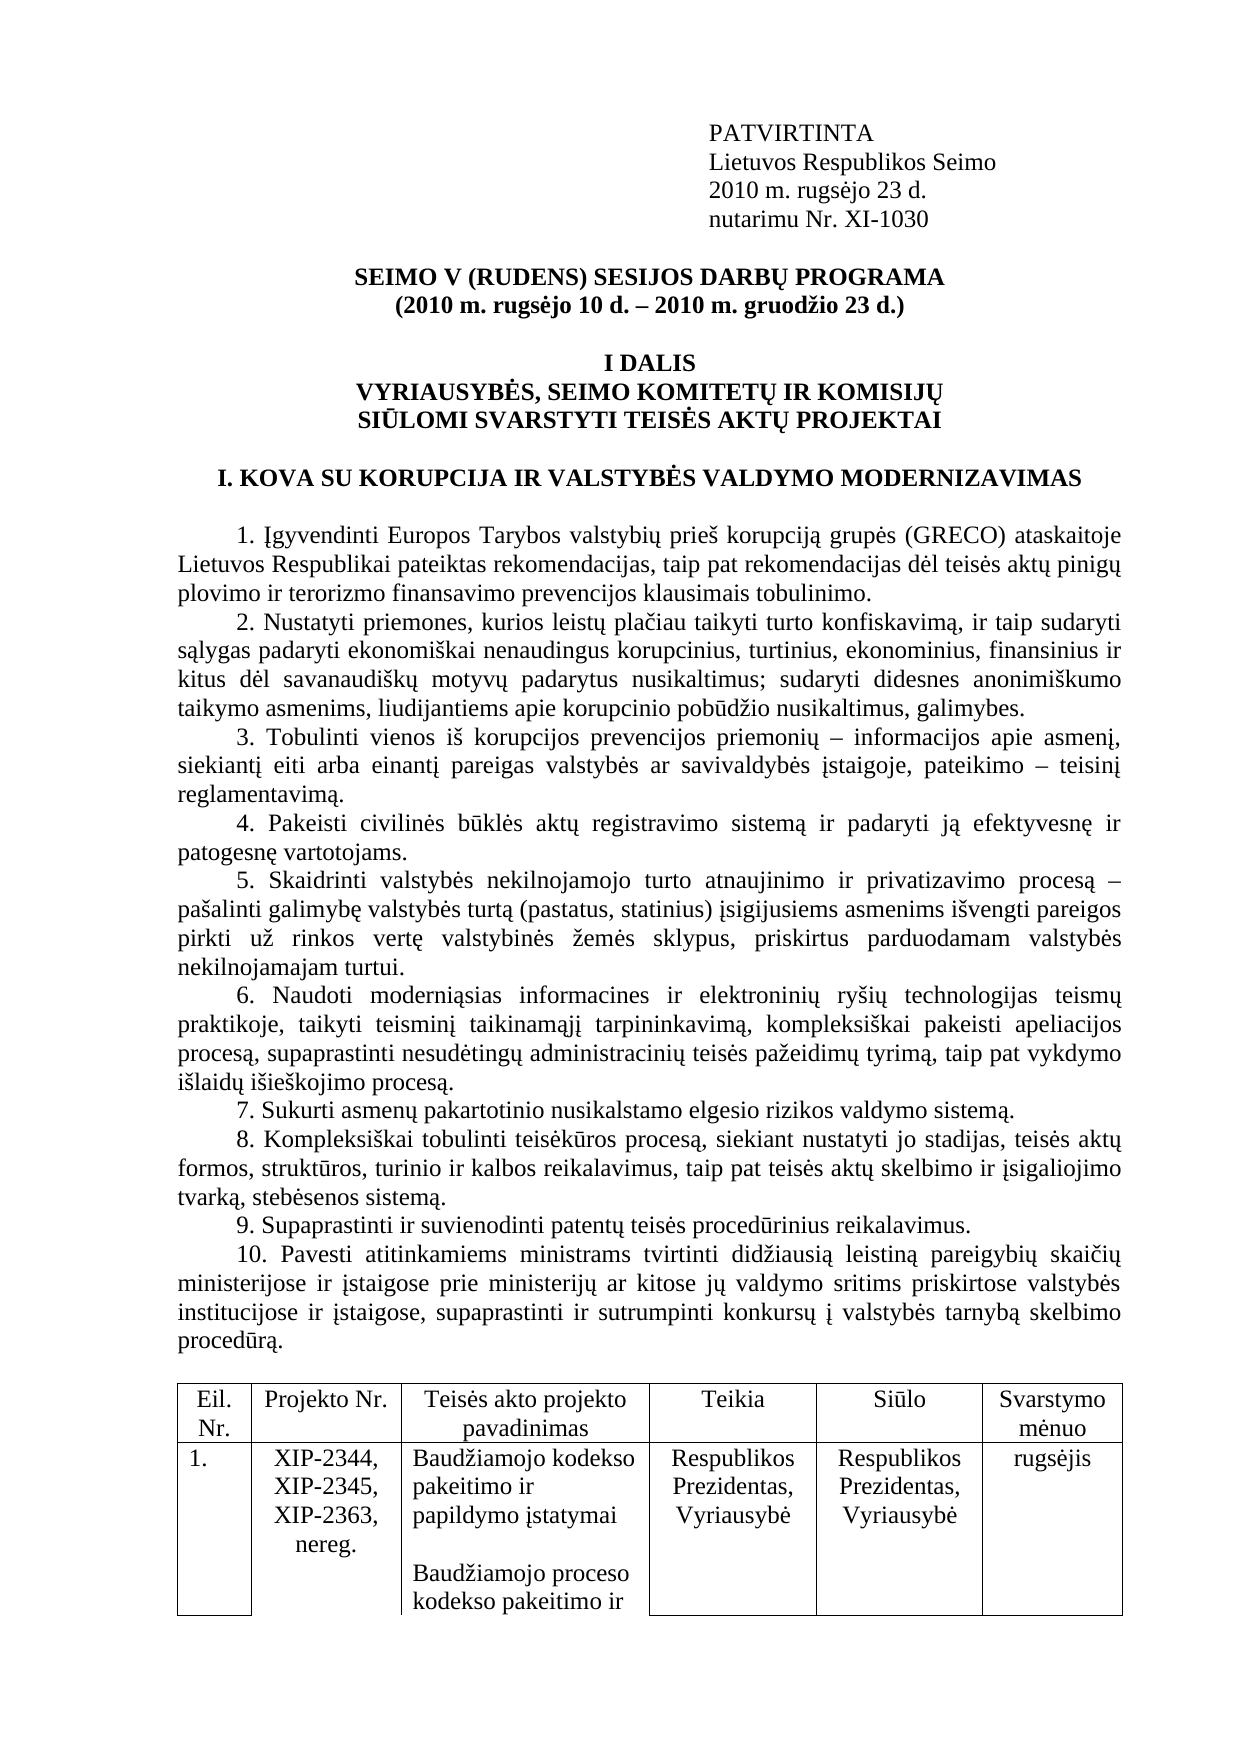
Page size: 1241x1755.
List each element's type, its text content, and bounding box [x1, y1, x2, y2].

table_header Projekto Nr. [252, 1384, 401, 1442]
table_header Eil. Nr. [178, 1384, 251, 1442]
text I. Kova su korupcija ir valstybės valdymo modernizavimas [177, 463, 1122, 492]
text SEIMO V (RUDENS) SESIJOS DARBŲ PROGRAMA [177, 262, 1122, 291]
text nutarimu Nr. XI-1030 [177, 204, 1122, 233]
table_header Svarstymo mėnuo [983, 1384, 1122, 1442]
text (2010 m. rugsėjo 10 d. – 2010 m. gruodžio 23 d.) [177, 291, 1122, 319]
text 4. Pakeisti civilinės būklės aktų registravimo sistemą ir padaryti ją efektyvesnę ir patogesnę vartotojams. [177, 808, 1122, 866]
text 7. Sukurti asmenų pakartotinio nusikalstamo elgesio rizikos valdymo sistemą. [177, 1096, 1122, 1124]
text 6. Naudoti moderniąsias informacines ir elektroninių ryšių technologijas teismų praktikoje, taikyti teisminį taikinamąjį tarpininkavimą, kompleksiškai pakeisti apeliacijos procesą, supaprastinti nesudėtingų administracinių teisės pažeidimų tyrimą, taip pat vykdymo išlaidų išieškojimo procesą. [177, 981, 1122, 1096]
text VYRIAUSYBĖS, SEIMO KOMITETŲ IR KOMISIJŲ [177, 377, 1122, 406]
text I DALIS [177, 348, 1122, 377]
table_cell 1. [178, 1443, 251, 1615]
text 3. Tobulinti vienos iš korupcijos prevencijos priemonių – informacijos apie asmenį, siekiantį eiti arba einantį pareigas valstybės ar savivaldybės įstaigoje, pateikimo – teisinį reglamentavimą. [177, 722, 1122, 808]
text 2. Nustatyti priemones, kurios leistų plačiau taikyti turto konfiskavimą, ir taip sudaryti sąlygas padaryti ekonomiškai nenaudingus korupcinius, turtinius, ekonominius, finansinius ir kitus dėl savanaudiškų motyvų padarytus nusikaltimus; sudaryti didesnes anonimiškumo taikymo asmenims, liudijantiems apie korupcinio pobūdžio nusikaltimus, galimybes. [177, 607, 1122, 722]
text 1. Įgyvendinti Europos Tarybos valstybių prieš korupciją grupės (GRECO) ataskaitoje Lietuvos Respublikai pateiktas rekomendacijas, taip pat rekomendacijas dėl teisės aktų pinigų plovimo ir terorizmo finansavimo prevencijos klausimais tobulinimo. [177, 521, 1122, 607]
table_cell Respublikos Prezidentas, Vyriausybė [650, 1443, 816, 1615]
text PATVIRTINTA [177, 118, 1122, 147]
table_cell XIP-2344, XIP-2345, XIP-2363, nereg. [252, 1443, 401, 1615]
table_header Teikia [650, 1384, 816, 1442]
table_cell rugsėjis [983, 1443, 1122, 1615]
table_header Teisės akto projekto pavadinimas [402, 1384, 649, 1442]
table_cell Respublikos Prezidentas, Vyriausybė [817, 1443, 982, 1615]
text Lietuvos Respublikos Seimo [177, 147, 1122, 176]
text 10. Pavesti atitinkamiems ministrams tvirtinti didžiausią leistiną pareigybių skaičių ministerijose ir įstaigose prie ministerijų ar kitose jų valdymo sritims priskirtose valstybės institucijose ir įstaigose, supaprastinti ir sutrumpinti konkursų į valstybės tarnybą skelbimo procedūrą. [177, 1239, 1122, 1354]
table_header Siūlo [817, 1384, 982, 1442]
text 5. Skaidrinti valstybės nekilnojamojo turto atnaujinimo ir privatizavimo procesą – pašalinti galimybę valstybės turtą (pastatus, statinius) įsigijusiems asmenims išvengti pareigos pirkti už rinkos vertę valstybinės žemės sklypus, priskirtus parduodamam valstybės nekilnojamajam turtui. [177, 866, 1122, 981]
text 8. Kompleksiškai tobulinti teisėkūros procesą, siekiant nustatyti jo stadijas, teisės aktų formos, struktūros, turinio ir kalbos reikalavimus, taip pat teisės aktų skelbimo ir įsigaliojimo tvarką, stebėsenos sistemą. [177, 1124, 1122, 1211]
text 2010 m. rugsėjo 23 d. [177, 176, 1122, 204]
text SIŪLOMI SVARSTYTI TEISĖS AKTŲ PROJEKTAI [177, 406, 1122, 434]
text 9. Supaprastinti ir suvienodinti patentų teisės procedūrinius reikalavimus. [177, 1211, 1122, 1239]
table_cell Baudžiamojo kodekso pakeitimo ir papildymo įstatymai Baudžiamojo proceso kodekso pakeitimo ir [402, 1443, 649, 1615]
